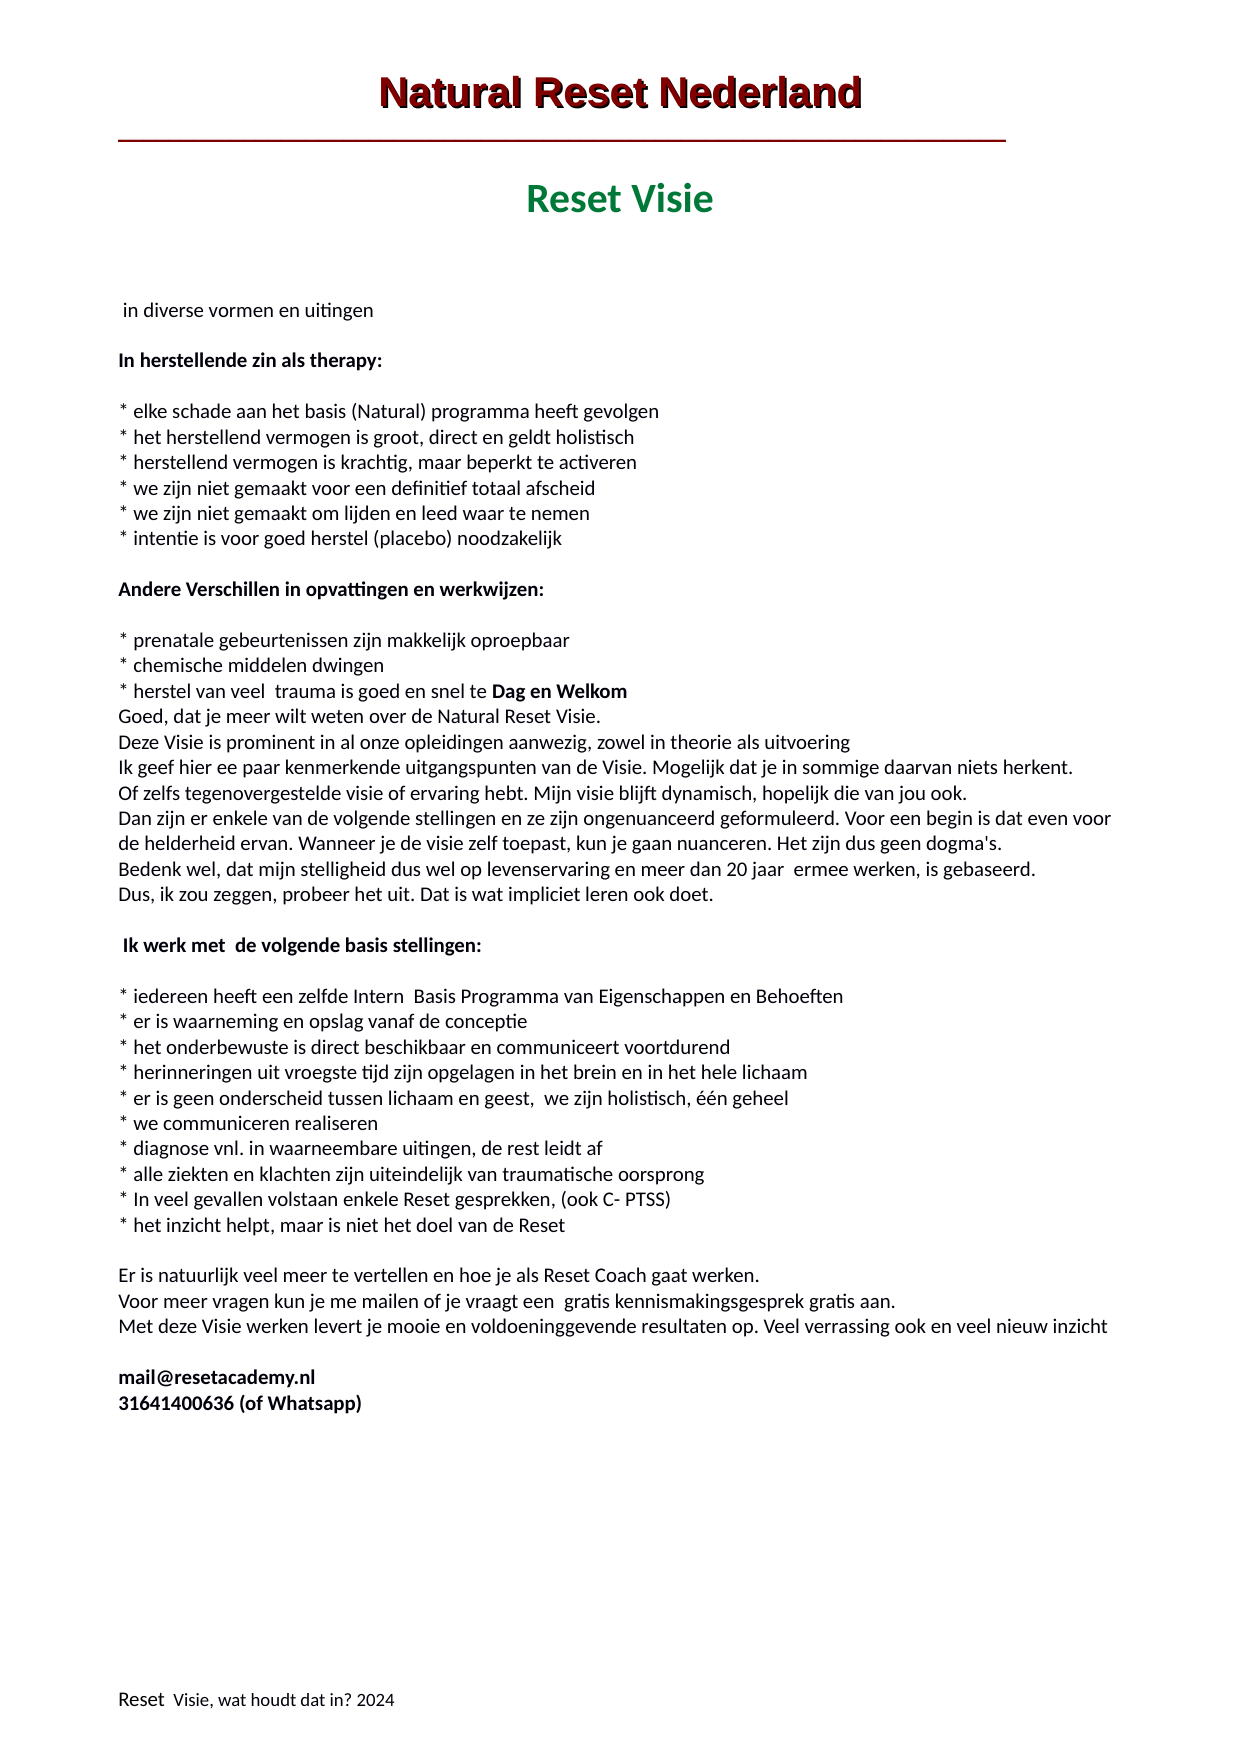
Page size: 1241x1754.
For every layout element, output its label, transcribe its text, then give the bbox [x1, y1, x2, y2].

text * elke schade aan het basis (Natural) programma heeft gevolgen [118, 398, 1122, 424]
text * het herstellend vermogen is groot, direct en geldt holistisch [118, 424, 1122, 449]
text * In veel gevallen volstaan enkele Reset gesprekken, (ook C- PTSS) [118, 1186, 1122, 1212]
text Andere Verschillen in opvattingen en werkwijzen: [118, 576, 1122, 602]
text Er is natuurlijk veel meer te vertellen en hoe je als Reset Coach gaat werken. [118, 1263, 1122, 1288]
text Deze Visie is prominent in al onze opleidingen aanwezig, zowel in theorie als uitvoering [118, 729, 1122, 754]
text * we zijn niet gemaakt voor een definitief totaal afscheid [118, 475, 1122, 500]
text * chemische middelen dwingen [118, 653, 1122, 678]
text mail@resetacademy.nl [118, 1364, 1122, 1390]
text * diagnose vnl. in waarneembare uitingen, de rest leidt af [118, 1136, 1122, 1161]
text * het inzicht helpt, maar is niet het doel van de Reset [118, 1212, 1122, 1237]
text 31641400636 (of Whatsapp) [118, 1390, 1122, 1415]
subtitle Natural Reset Nederland [118, 67, 1122, 115]
text Dan zijn er enkele van de volgende stellingen en ze zijn ongenuanceerd geformuleerd. Voor een begin is dat even voor de helderheid ervan. Wanneer je de visie zelf toepast, kun je gaan nuanceren. Het zijn dus geen dogma's. [118, 805, 1122, 856]
text * prenatale gebeurtenissen zijn makkelijk oproepbaar [118, 627, 1122, 653]
text _______________________________________________________________________ [118, 115, 1122, 144]
text * herinneringen uit vroegste tijd zijn opgelagen in het brein en in het hele lichaam [118, 1059, 1122, 1085]
text Goed, dat je meer wilt weten over de Natural Reset Visie. [118, 703, 1122, 729]
text Dus, ik zou zeggen, probeer het uit. Dat is wat impliciet leren ook doet. [118, 881, 1122, 907]
text Ik werk met de volgende basis stellingen: [118, 932, 1122, 958]
text * herstel van veel trauma is goed en snel te Dag en Welkom [118, 678, 1122, 703]
text Of zelfs tegenovergestelde visie of ervaring hebt. Mijn visie blijft dynamisch, hopelijk die van jou ook. [118, 780, 1122, 805]
text * herstellend vermogen is krachtig, maar beperkt te activeren [118, 449, 1122, 475]
text in diverse vormen en uitingen [118, 297, 1122, 322]
text Ik geef hier ee paar kenmerkende uitgangspunten van de Visie. Mogelijk dat je in sommige daarvan niets herkent. [118, 754, 1122, 780]
text * iedereen heeft een zelfde Intern Basis Programma van Eigenschappen en Behoeften [118, 983, 1122, 1008]
text * intentie is voor goed herstel (placebo) noodzakelijk [118, 526, 1122, 551]
text * het onderbewuste is direct beschikbaar en communiceert voortdurend [118, 1034, 1122, 1059]
text Voor meer vragen kun je me mailen of je vraagt een gratis kennismakingsgesprek gratis aan. [118, 1288, 1122, 1313]
text * we zijn niet gemaakt om lijden en leed waar te nemen [118, 500, 1122, 526]
text Met deze Visie werken levert je mooie en voldoeninggevende resultaten op. Veel verrassing ook en veel nieuw inzicht [118, 1313, 1122, 1339]
text * er is waarneming en opslag vanaf de conceptie [118, 1008, 1122, 1034]
text * we communiceren realiseren [118, 1110, 1122, 1136]
text Reset Visie [118, 172, 1122, 223]
text Bedenk wel, dat mijn stelligheid dus wel op levenservaring en meer dan 20 jaar ermee werken, is gebaseerd. [118, 856, 1122, 881]
text * er is geen onderscheid tussen lichaam en geest, we zijn holistisch, één geheel [118, 1085, 1122, 1110]
text * alle ziekten en klachten zijn uiteindelijk van traumatische oorsprong [118, 1161, 1122, 1186]
text In herstellende zin als therapy: [118, 348, 1122, 373]
